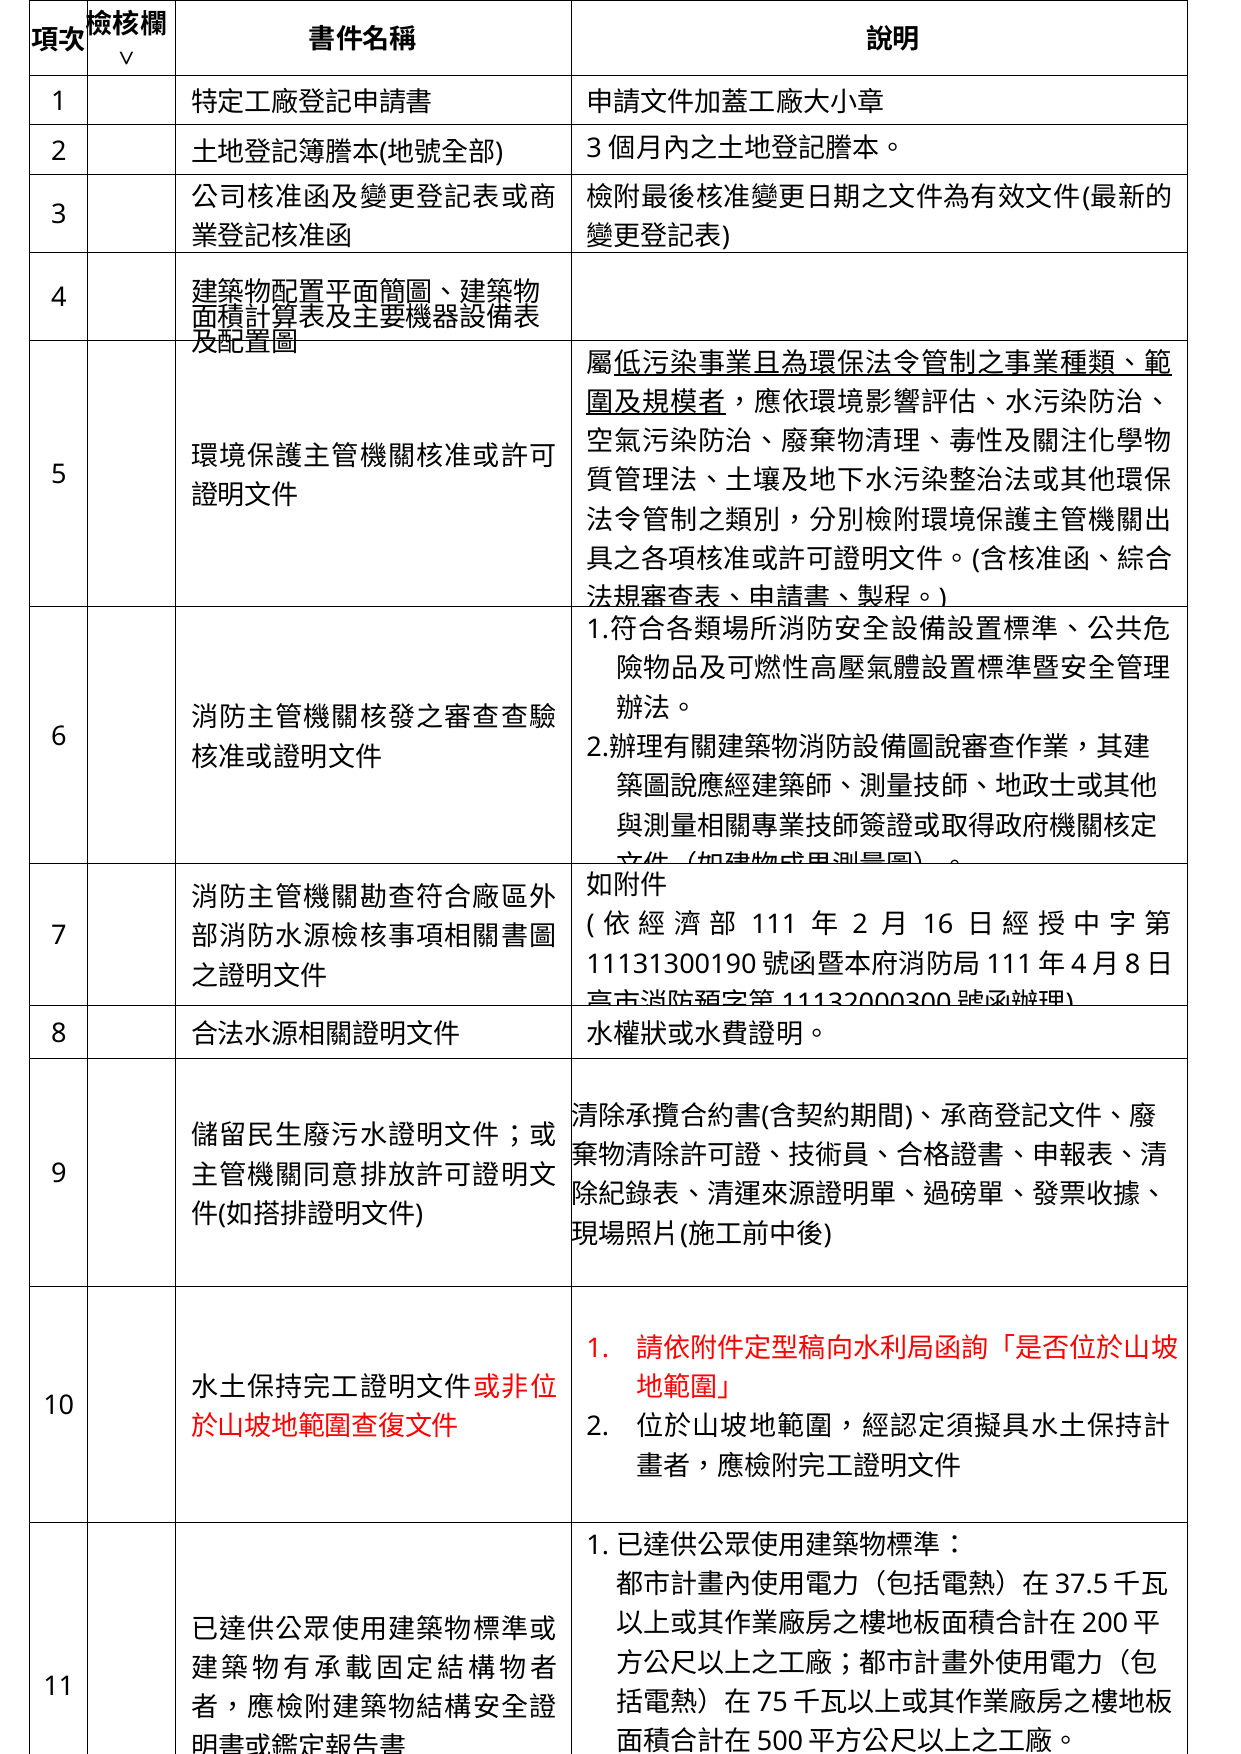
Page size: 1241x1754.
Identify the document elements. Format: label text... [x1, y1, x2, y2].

table_cell 環境保護主管機關核准或許可證明文件 [176, 341, 571, 606]
table_cell 儲留民生廢污水證明文件；或主管機關同意排放許可證明文件(如搭排證明文件) [176, 1059, 571, 1286]
table_cell [88, 125, 175, 174]
table_cell 清除承攬合約書(含契約期間)、承商登記文件、廢棄物清除許可證、技術員、合格證書、申報表、清除紀錄表、清運來源證明單、過磅單、發票收據、現場照片(施工前中後) [572, 1059, 1187, 1286]
table_cell 2 [30, 125, 87, 174]
table_cell [572, 253, 1187, 340]
table_cell [88, 1523, 175, 1754]
table_cell 1 [30, 76, 87, 124]
table_cell [88, 1287, 175, 1522]
table_cell 9 [30, 1059, 87, 1286]
table_cell 公司核准函及變更登記表或商業登記核准函 [176, 175, 571, 252]
table_cell 檢附最後核准變更日期之文件為有效文件(最新的變更登記表) [572, 175, 1187, 252]
table_header 項次 [30, 1, 87, 74]
table_cell 7 [30, 864, 87, 1005]
table_cell 10 [30, 1287, 87, 1522]
table_cell 特定工廠登記申請書 [176, 76, 571, 124]
table_header 書件名稱 [176, 1, 571, 74]
table_cell 已達供公眾使用建築物標準或建築物有承載固定結構物者者，應檢附建築物結構安全證明書或鑑定報告書 [176, 1523, 571, 1754]
table_cell [88, 1059, 175, 1286]
table_cell 土地登記簿謄本(地號全部) [176, 125, 571, 174]
table_cell [88, 76, 175, 124]
table_cell 8 [30, 1006, 87, 1058]
table_cell 水權狀或水費證明。 [572, 1006, 1187, 1058]
table_cell 已達供公眾使用建築物標準： 都市計畫內使用電力（包括電熱）在37.5千瓦以上或其作業廠房之樓地板面積合計在200平方公尺以上之工廠；都市計畫外使用電力（包括電熱）在75千瓦以上或其作業廠房之樓地板面積合計在500平方公尺以上之工廠。 若建築物有承載固定結構物情形者，需合併計算檢討，待完成補強改善後取得建築物結構安全證明書或鑑定報告書。 [572, 1523, 1187, 1754]
table_cell [88, 607, 175, 862]
table_header 檢核欄 ˅ [88, 1, 175, 74]
table_header 說明 [572, 1, 1187, 74]
table_cell 3 個月內之土地登記謄本。 [572, 125, 1187, 174]
table_cell 6 [30, 607, 87, 862]
table_cell [88, 864, 175, 1005]
table_cell 4 [30, 253, 87, 340]
table_cell 5 [30, 341, 87, 606]
table_cell [88, 175, 175, 252]
table_cell 建築物配置平面簡圖、建築物面積計算表及主要機器設備表及配置圖 [176, 253, 571, 340]
table_cell 合法水源相關證明文件 [176, 1006, 571, 1058]
table_cell 請依附件定型稿向水利局函詢「是否位於山坡地範圍」 位於山坡地範圍，經認定須擬具水土保持計畫者，應檢附完工證明文件 [572, 1287, 1187, 1522]
table_cell 消防主管機關勘查符合廠區外部消防水源檢核事項相關書圖之證明文件 [176, 864, 571, 1005]
table_cell 1.符合各類場所消防安全設備設置標準、公共危險物品及可燃性高壓氣體設置標準暨安全管理辦法。 2.辦理有關建築物消防設備圖說審查作業，其建築圖說應經建築師、測量技師、地政士或其他與測量相關專業技師簽證或取得政府機關核定文件（如建物成果測量圖）。 [572, 607, 1187, 862]
table_cell 11 [30, 1523, 87, 1754]
table_cell [88, 341, 175, 606]
table_cell [88, 253, 175, 340]
table_cell 水土保持完工證明文件或非位於山坡地範圍查復文件 [176, 1287, 571, 1522]
table_cell 屬低污染事業且為環保法令管制之事業種類、範圍及規模者，應依環境影響評估、水污染防治、空氣污染防治、廢棄物清理、毒性及關注化學物質管理法、土壤及地下水污染整治法或其他環保法令管制之類別，分別檢附環境保護主管機關出具之各項核准或許可證明文件。(含核准函、綜合法規審查表、申請書、製程。) [572, 341, 1187, 606]
table_cell [88, 1006, 175, 1058]
table_cell 申請文件加蓋工廠大小章 [572, 76, 1187, 124]
table_cell 3 [30, 175, 87, 252]
table_cell 如附件 (依經濟部111年2月16日經授中字第11131300190號函暨本府消防局111年4月8日高市消防預字第11132000300號函辦理) [572, 864, 1187, 1005]
table_cell 消防主管機關核發之審查查驗核准或證明文件 [176, 607, 571, 862]
